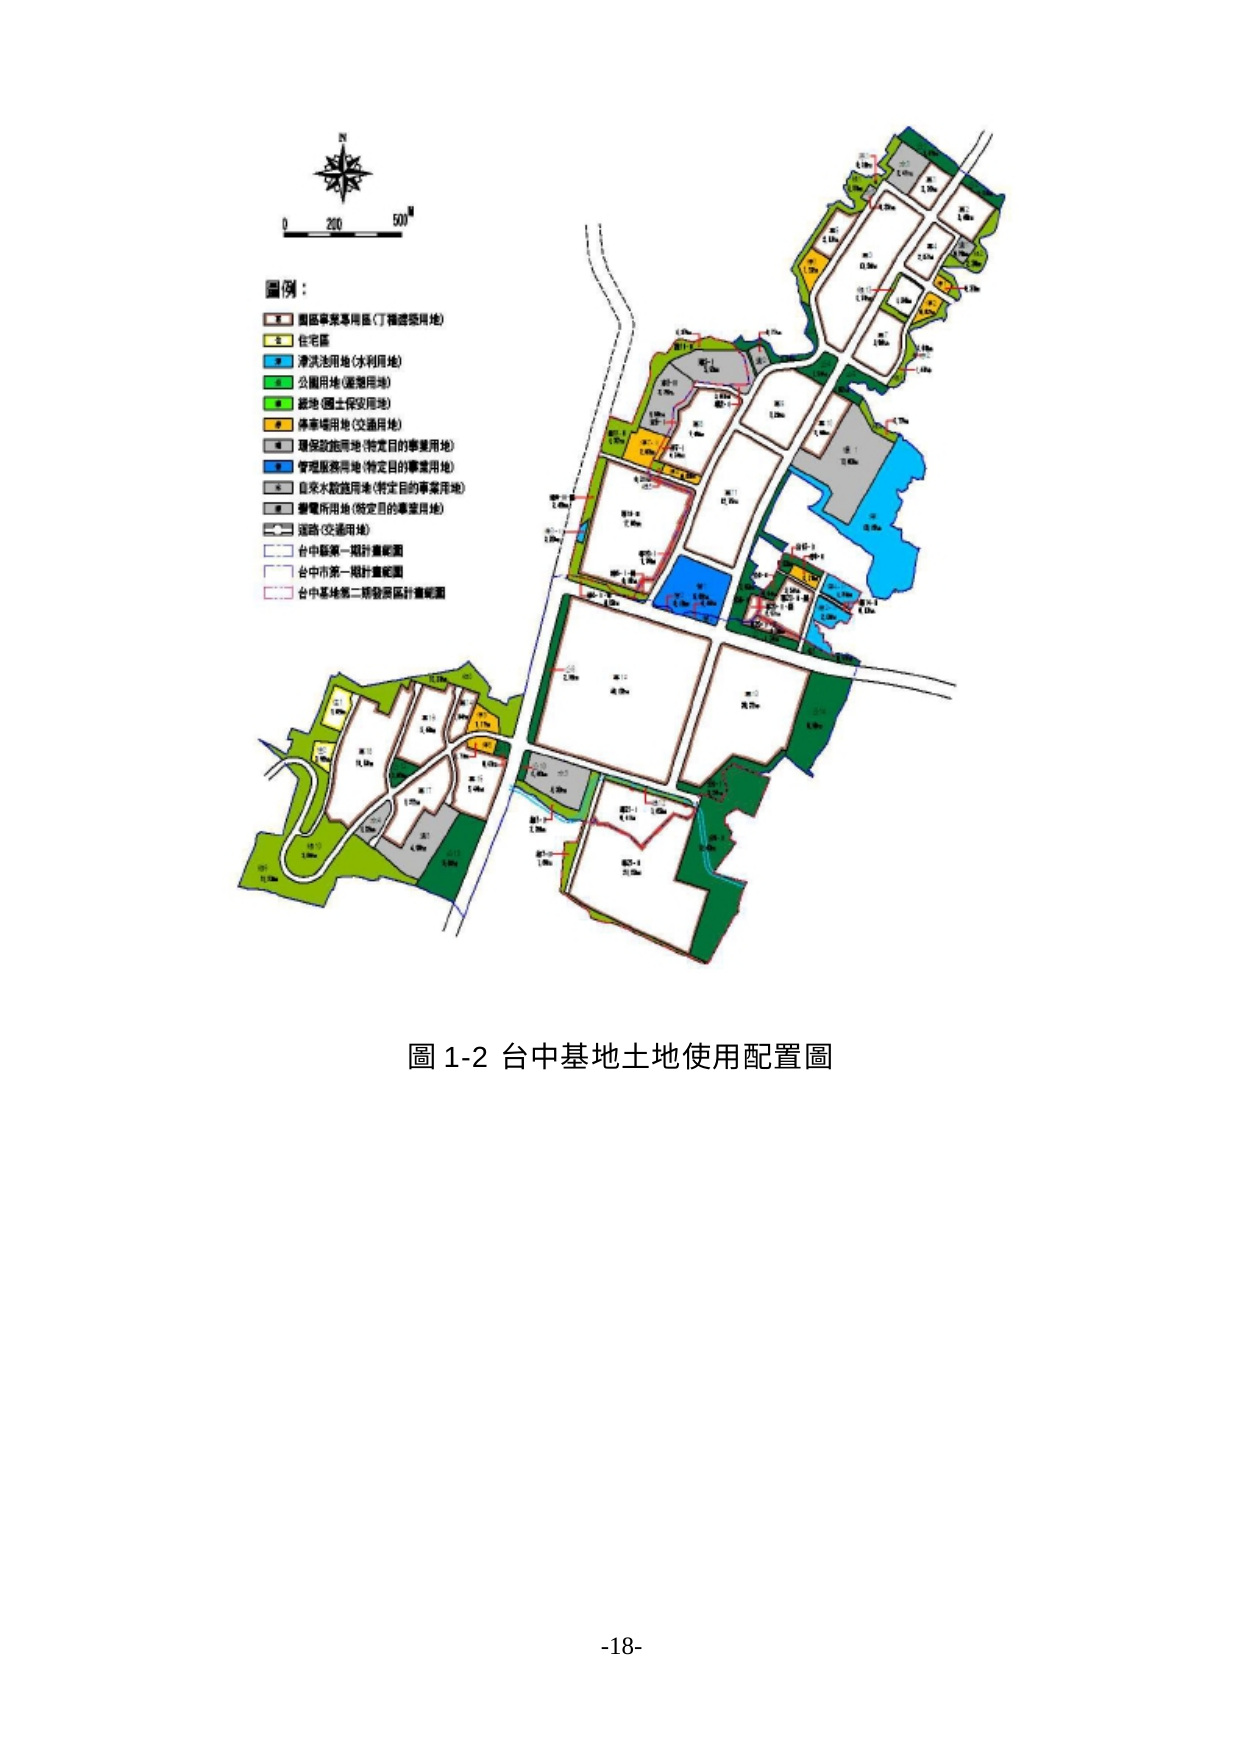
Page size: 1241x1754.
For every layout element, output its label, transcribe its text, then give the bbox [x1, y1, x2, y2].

text 圖1-2 台中基地土地使用配置圖 [150, 1034, 1090, 1076]
